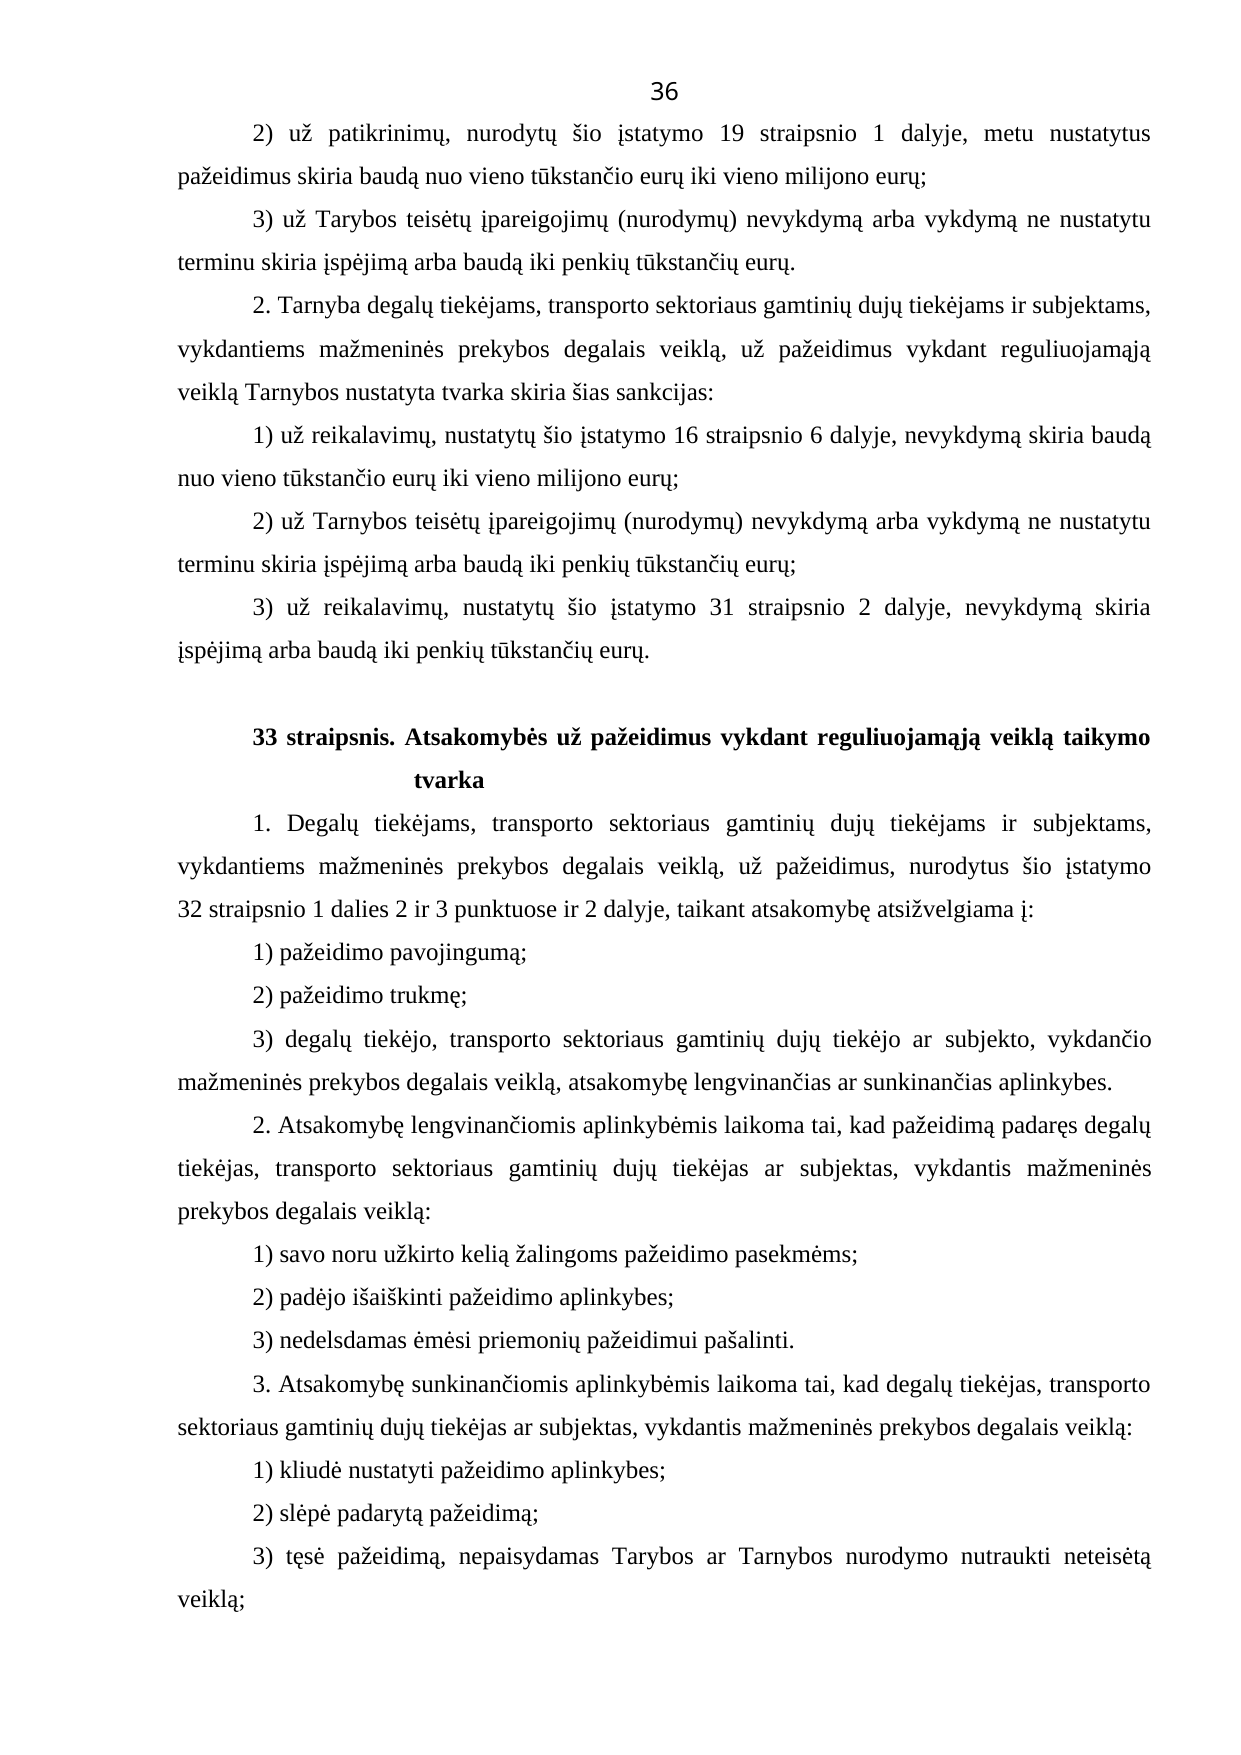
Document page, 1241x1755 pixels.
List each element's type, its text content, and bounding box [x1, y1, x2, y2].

text 2) už patikrinimų, nurodytų šio įstatymo 19 straipsnio 1 dalyje, metu nustatytus pažeidimus skiria baudą nuo vieno tūkstančio eurų iki vieno milijono eurų; [177, 118, 1152, 190]
text 2) slėpė padarytą pažeidimą; [177, 1498, 1152, 1527]
text 2) padėjo išaiškinti pažeidimo aplinkybes; [177, 1282, 1152, 1311]
text 3) degalų tiekėjo, transporto sektoriaus gamtinių dujų tiekėjo ar subjekto, vykdančio mažmeninės prekybos degalais veiklą, atsakomybę lengvinančias ar sunkinančias aplinkybes. [177, 1024, 1152, 1096]
text 3) nedelsdamas ėmėsi priemonių pažeidimui pašalinti. [177, 1326, 1152, 1354]
text 2. Tarnyba degalų tiekėjams, transporto sektoriaus gamtinių dujų tiekėjams ir subjektams, vykdantiems mažmeninės prekybos degalais veiklą, už pažeidimus vykdant reguliuojamąją veiklą Tarnybos nustatyta tvarka skiria šias sankcijas: [177, 291, 1152, 406]
text 2) pažeidimo trukmę; [177, 981, 1152, 1009]
text 3) tęsė pažeidimą, nepaisydamas Tarybos ar Tarnybos nurodymo nutraukti neteisėtą veiklą; [177, 1541, 1152, 1613]
text 3. Atsakomybę sunkinančiomis aplinkybėmis laikoma tai, kad degalų tiekėjas, transporto sektoriaus gamtinių dujų tiekėjas ar subjektas, vykdantis mažmeninės prekybos degalais veiklą: [177, 1369, 1152, 1441]
text 1. Degalų tiekėjams, transporto sektoriaus gamtinių dujų tiekėjams ir subjektams, vykdantiems mažmeninės prekybos degalais veiklą, už pažeidimus, nurodytus šio įstatymo 32 straipsnio 1 dalies 2 ir 3 punktuose ir 2 dalyje, taikant atsakomybę atsižvelgiama į: [177, 808, 1152, 923]
text 33 straipsnis. Atsakomybės už pažeidimus vykdant reguliuojamąją veiklą taikymo tvarka [252, 722, 1152, 794]
text 1) už reikalavimų, nustatytų šio įstatymo 16 straipsnio 6 dalyje, nevykdymą skiria baudą nuo vieno tūkstančio eurų iki vieno milijono eurų; [177, 420, 1152, 492]
text 1) kliudė nustatyti pažeidimo aplinkybes; [177, 1455, 1152, 1484]
text 2) už Tarnybos teisėtų įpareigojimų (nurodymų) nevykdymą arba vykdymą ne nustatytu terminu skiria įspėjimą arba baudą iki penkių tūkstančių eurų; [177, 506, 1152, 578]
text 2. Atsakomybę lengvinančiomis aplinkybėmis laikoma tai, kad pažeidimą padaręs degalų tiekėjas, transporto sektoriaus gamtinių dujų tiekėjas ar subjektas, vykdantis mažmeninės prekybos degalais veiklą: [177, 1110, 1152, 1225]
text 1) savo noru užkirto kelią žalingoms pažeidimo pasekmėms; [177, 1239, 1152, 1268]
text 1) pažeidimo pavojingumą; [177, 937, 1152, 966]
text 3) už Tarybos teisėtų įpareigojimų (nurodymų) nevykdymą arba vykdymą ne nustatytu terminu skiria įspėjimą arba baudą iki penkių tūkstančių eurų. [177, 204, 1152, 276]
text 3) už reikalavimų, nustatytų šio įstatymo 31 straipsnio 2 dalyje, nevykdymą skiria įspėjimą arba baudą iki penkių tūkstančių eurų. [177, 592, 1152, 664]
